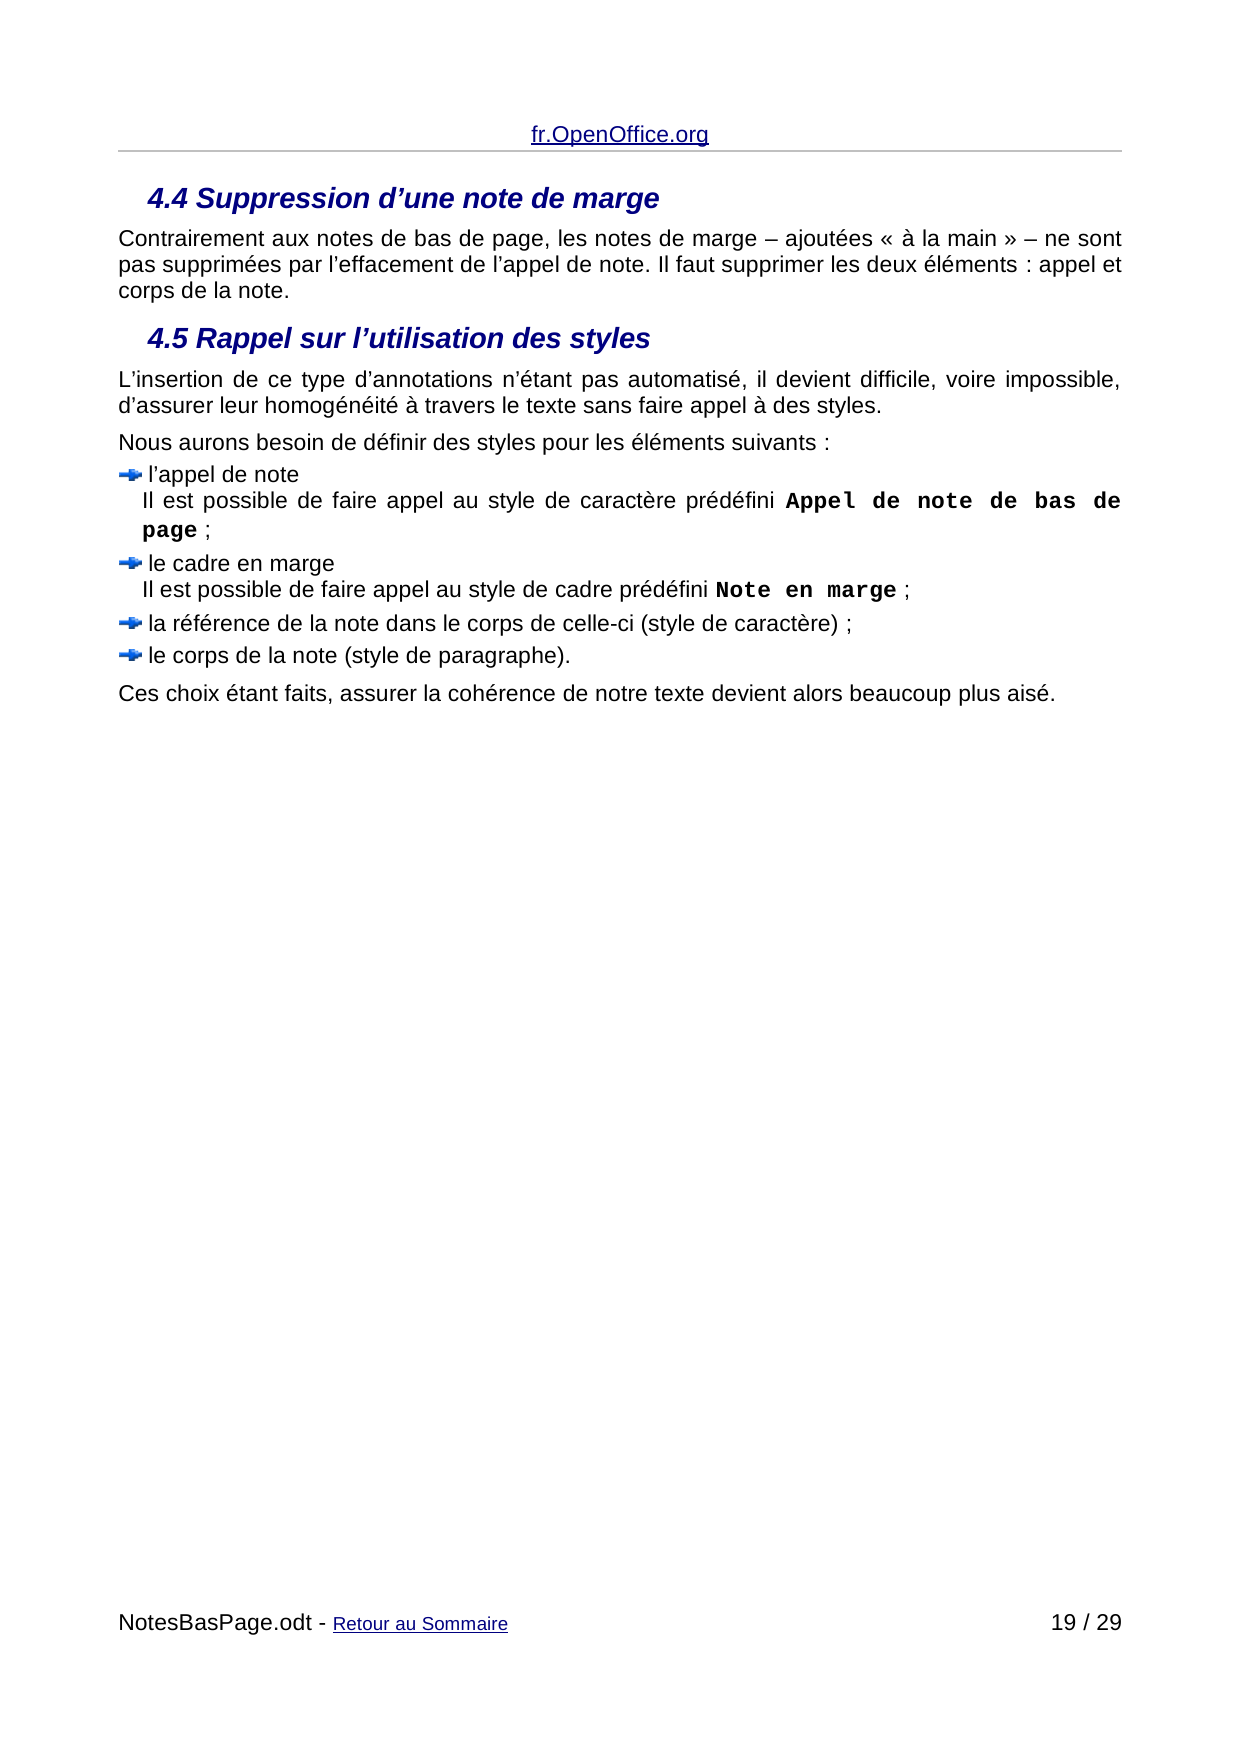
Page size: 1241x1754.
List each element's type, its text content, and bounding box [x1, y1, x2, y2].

subtitle Suppression d’une note de marge [148, 182, 1122, 214]
text L’insertion de ce type d’annotations n’étant pas automatisé, il devient difficile, voire impossible, d’assurer leur homogénéité à travers le texte sans faire appel à des styles. [118, 366, 1122, 418]
text Ces choix étant faits, assurer la cohérence de notre texte devient alors beaucoup plus aisé. [118, 680, 1122, 706]
list le cadre en marge Il est possible de faire appel au style de cadre prédéfini Note en marge ; [118, 550, 1122, 604]
list le corps de la note (style de paragraphe). [118, 642, 1122, 668]
picture [119, 649, 142, 661]
list la référence de la note dans le corps de celle-ci (style de caractère) ; [118, 610, 1122, 636]
subtitle Rappel sur l’utilisation des styles [148, 322, 1122, 354]
text Contrairement aux notes de bas de page, les notes de marge – ajoutées « à la main » – ne sont pas supprimées par l’effacement de l’appel de note. Il faut supprimer les deux éléments : appel et corps de la note. [118, 226, 1122, 304]
picture [119, 469, 142, 481]
text Nous aurons besoin de définir des styles pour les éléments suivants : [118, 430, 1122, 456]
picture [119, 617, 142, 629]
list l’appel de note Il est possible de faire appel au style de caractère prédéfini Appel de note de bas de page ; [118, 462, 1122, 544]
picture [119, 557, 142, 569]
